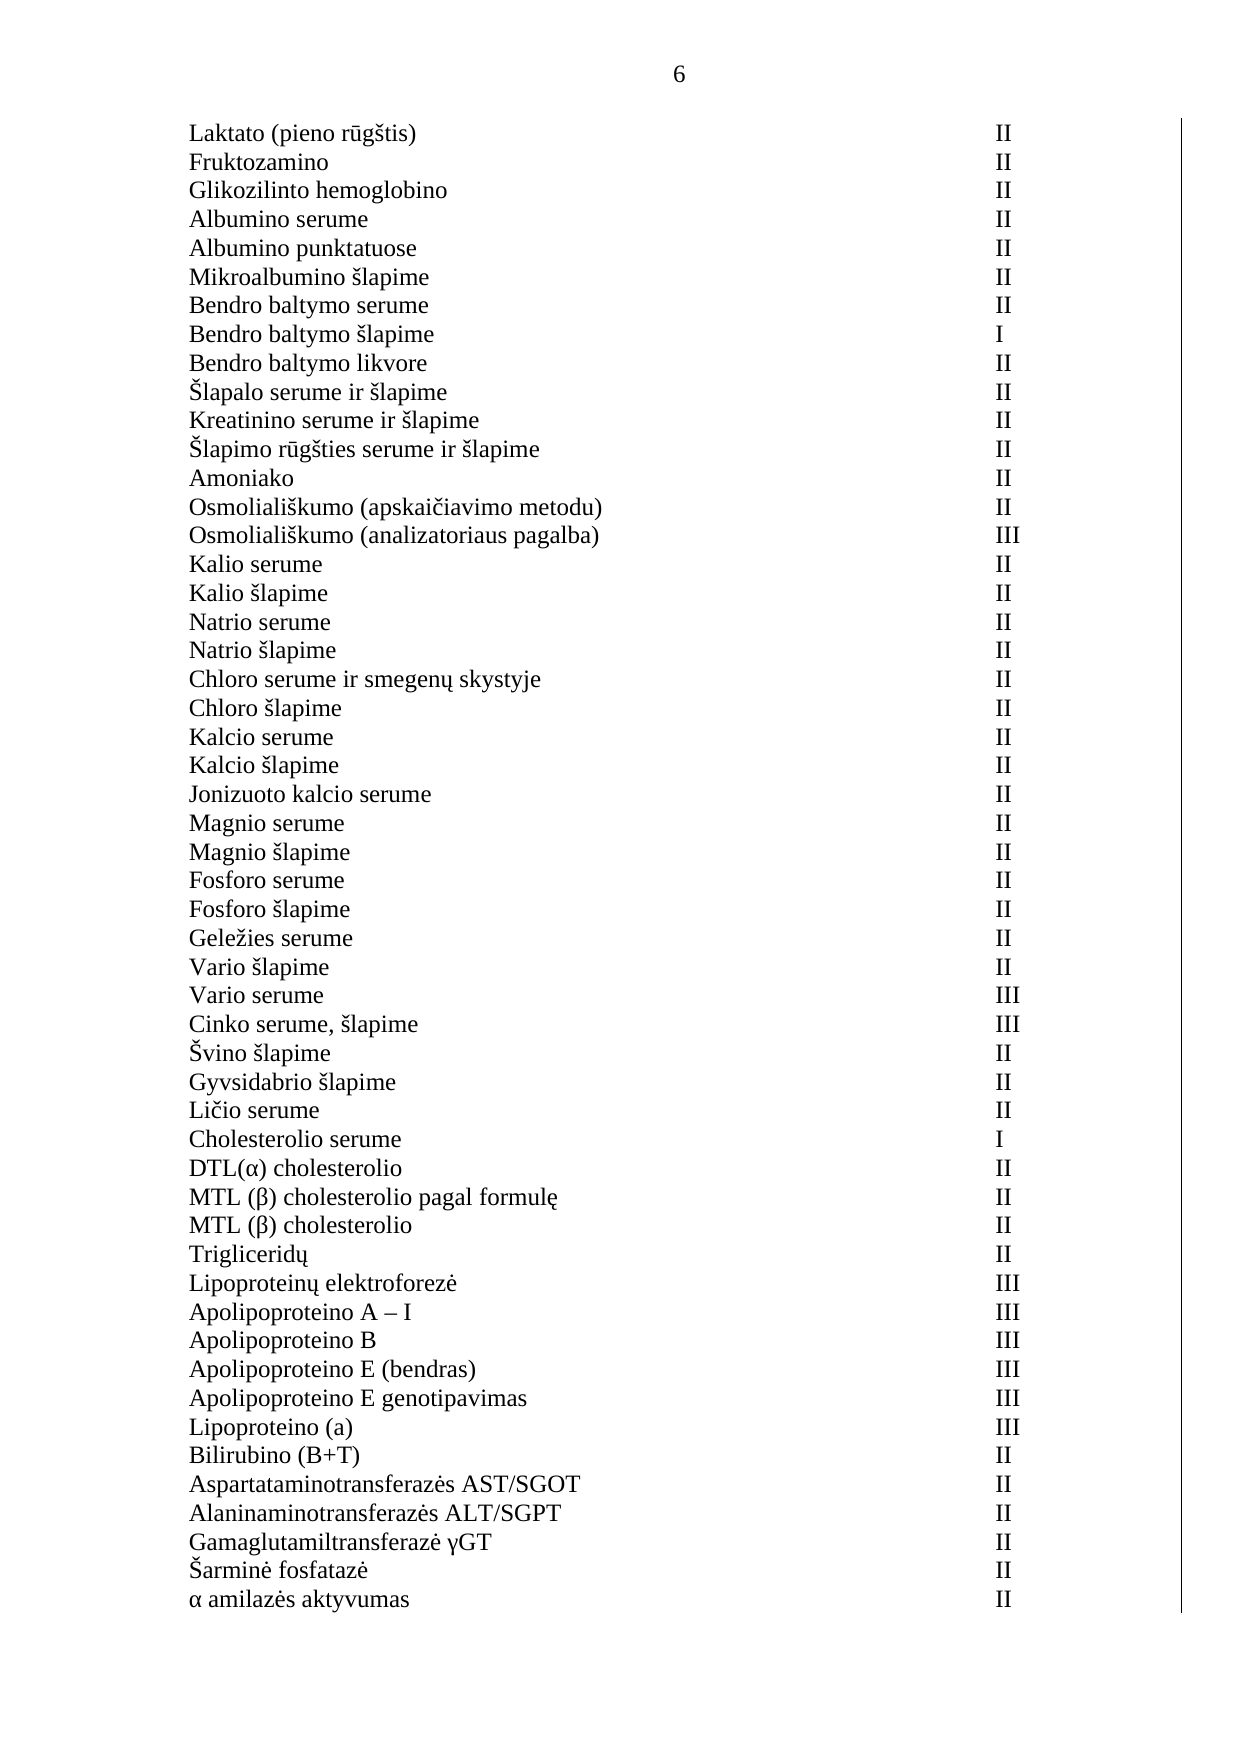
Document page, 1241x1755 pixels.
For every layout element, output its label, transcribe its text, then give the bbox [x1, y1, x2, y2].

table_cell III [984, 1009, 1181, 1038]
table_cell III [984, 1412, 1181, 1441]
table_cell II [984, 636, 1181, 664]
table_cell III [984, 1268, 1181, 1297]
table_cell III [984, 1354, 1181, 1383]
table_cell Amoniako [177, 463, 984, 492]
table_cell Gyvsidabrio šlapime [177, 1067, 984, 1096]
table_cell Natrio šlapime [177, 636, 984, 664]
table_cell II [984, 1153, 1181, 1182]
table_cell Šlapimo rūgšties serume ir šlapime [177, 434, 984, 463]
table_cell Geležies serume [177, 923, 984, 952]
table_cell α amilazės aktyvumas [177, 1584, 984, 1613]
table_cell II [984, 1498, 1181, 1527]
table_cell Šarminė fosfatazė [177, 1556, 984, 1584]
table_cell Ličio serume [177, 1096, 984, 1124]
table_cell Magnio serume [177, 808, 984, 837]
table_cell Kalio šlapime [177, 578, 984, 607]
table_cell II [984, 262, 1181, 291]
table_cell Apolipoproteino A – I [177, 1297, 984, 1326]
table_cell Vario serume [177, 981, 984, 1009]
table_cell II [984, 894, 1181, 923]
table_cell Laktato (pieno rūgštis) [177, 118, 984, 147]
table_cell Albumino punktatuose [177, 233, 984, 262]
table_cell II [984, 1096, 1181, 1124]
table_cell II [984, 406, 1181, 434]
table_cell Chloro serume ir smegenų skystyje [177, 664, 984, 693]
table_cell II [984, 1469, 1181, 1498]
table_cell Cinko serume, šlapime [177, 1009, 984, 1038]
table_cell DTL(α) cholesterolio [177, 1153, 984, 1182]
table_cell II [984, 492, 1181, 521]
table_cell II [984, 1067, 1181, 1096]
table_cell II [984, 1211, 1181, 1239]
table_cell III [984, 1383, 1181, 1412]
table_cell Fosforo šlapime [177, 894, 984, 923]
table_cell II [984, 549, 1181, 578]
table_cell Bendro baltymo serume [177, 291, 984, 319]
table_cell II [984, 348, 1181, 377]
table_cell Fruktozamino [177, 147, 984, 176]
table_cell Lipoproteino (a) [177, 1412, 984, 1441]
table_cell Apolipoproteino E genotipavimas [177, 1383, 984, 1412]
table_cell Kalio serume [177, 549, 984, 578]
table_cell II [984, 463, 1181, 492]
table_cell Vario šlapime [177, 952, 984, 981]
table_cell Kreatinino serume ir šlapime [177, 406, 984, 434]
table_cell Trigliceridų [177, 1239, 984, 1268]
table_cell Chloro šlapime [177, 693, 984, 722]
table_cell Apolipoproteino B [177, 1326, 984, 1354]
table_cell II [984, 607, 1181, 636]
table_cell II [984, 866, 1181, 894]
table_cell II [984, 118, 1181, 147]
table_cell III [984, 1326, 1181, 1354]
table_cell II [984, 693, 1181, 722]
table_cell II [984, 779, 1181, 808]
table_cell II [984, 233, 1181, 262]
table_cell Fosforo serume [177, 866, 984, 894]
table_cell II [984, 434, 1181, 463]
table_cell Mikroalbumino šlapime [177, 262, 984, 291]
table_cell Švino šlapime [177, 1038, 984, 1067]
table_cell II [984, 176, 1181, 204]
table_cell II [984, 1584, 1181, 1613]
table_cell II [984, 578, 1181, 607]
table_cell II [984, 1441, 1181, 1469]
table_cell Gamaglutamiltransferazė γGT [177, 1527, 984, 1556]
table_cell II [984, 664, 1181, 693]
table_cell Albumino serume [177, 204, 984, 233]
table_cell II [984, 722, 1181, 751]
table_cell I [984, 1124, 1181, 1153]
table_cell III [984, 521, 1181, 549]
table_cell II [984, 751, 1181, 779]
table_cell Kalcio šlapime [177, 751, 984, 779]
table_cell Natrio serume [177, 607, 984, 636]
table_cell MTL (β) cholesterolio pagal formulę [177, 1182, 984, 1211]
table_cell II [984, 1556, 1181, 1584]
table_cell II [984, 147, 1181, 176]
table_cell Alaninaminotransferazės ALT/SGPT [177, 1498, 984, 1527]
table_cell II [984, 204, 1181, 233]
table_cell Aspartataminotransferazės AST/SGOT [177, 1469, 984, 1498]
table_cell II [984, 1182, 1181, 1211]
table_cell II [984, 808, 1181, 837]
table_cell II [984, 291, 1181, 319]
table_cell I [984, 319, 1181, 348]
table_cell II [984, 923, 1181, 952]
table_cell II [984, 377, 1181, 406]
table_cell II [984, 1239, 1181, 1268]
table_cell III [984, 1297, 1181, 1326]
table_cell Magnio šlapime [177, 837, 984, 866]
table_cell Šlapalo serume ir šlapime [177, 377, 984, 406]
table_cell Osmoliališkumo (apskaičiavimo metodu) [177, 492, 984, 521]
table_cell Lipoproteinų elektroforezė [177, 1268, 984, 1297]
table_cell II [984, 952, 1181, 981]
table_cell II [984, 1038, 1181, 1067]
table_cell Osmoliališkumo (analizatoriaus pagalba) [177, 521, 984, 549]
table_cell Cholesterolio serume [177, 1124, 984, 1153]
table_cell Apolipoproteino E (bendras) [177, 1354, 984, 1383]
table_cell II [984, 1527, 1181, 1556]
table_cell Bilirubino (B+T) [177, 1441, 984, 1469]
table_cell Jonizuoto kalcio serume [177, 779, 984, 808]
table_cell Bendro baltymo likvore [177, 348, 984, 377]
table_cell III [984, 981, 1181, 1009]
table_cell II [984, 837, 1181, 866]
table_cell Bendro baltymo šlapime [177, 319, 984, 348]
table_cell MTL (β) cholesterolio [177, 1211, 984, 1239]
table_cell Kalcio serume [177, 722, 984, 751]
table_cell Glikozilinto hemoglobino [177, 176, 984, 204]
